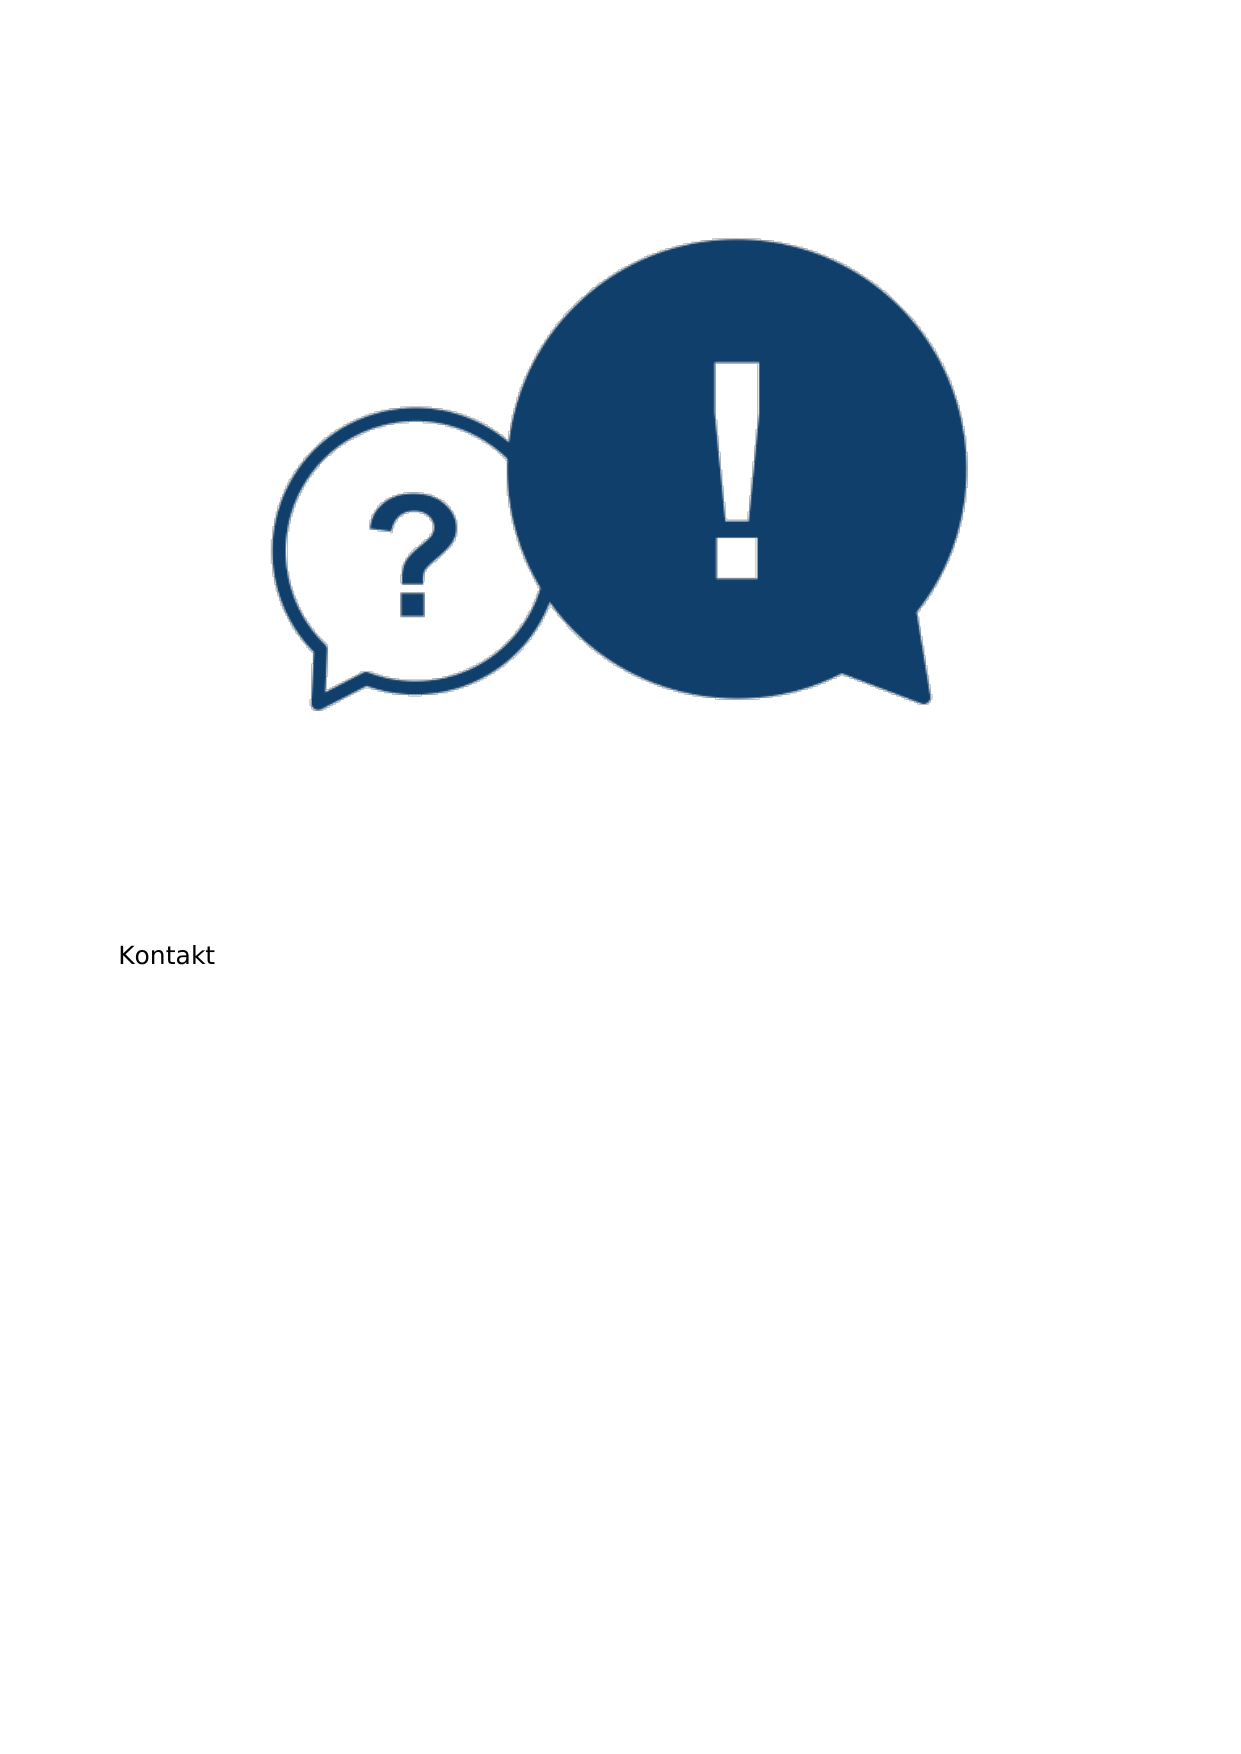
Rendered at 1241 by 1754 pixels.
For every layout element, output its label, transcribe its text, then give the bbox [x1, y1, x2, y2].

text Kontakt [118, 942, 1122, 971]
picture [118, 118, 1123, 942]
